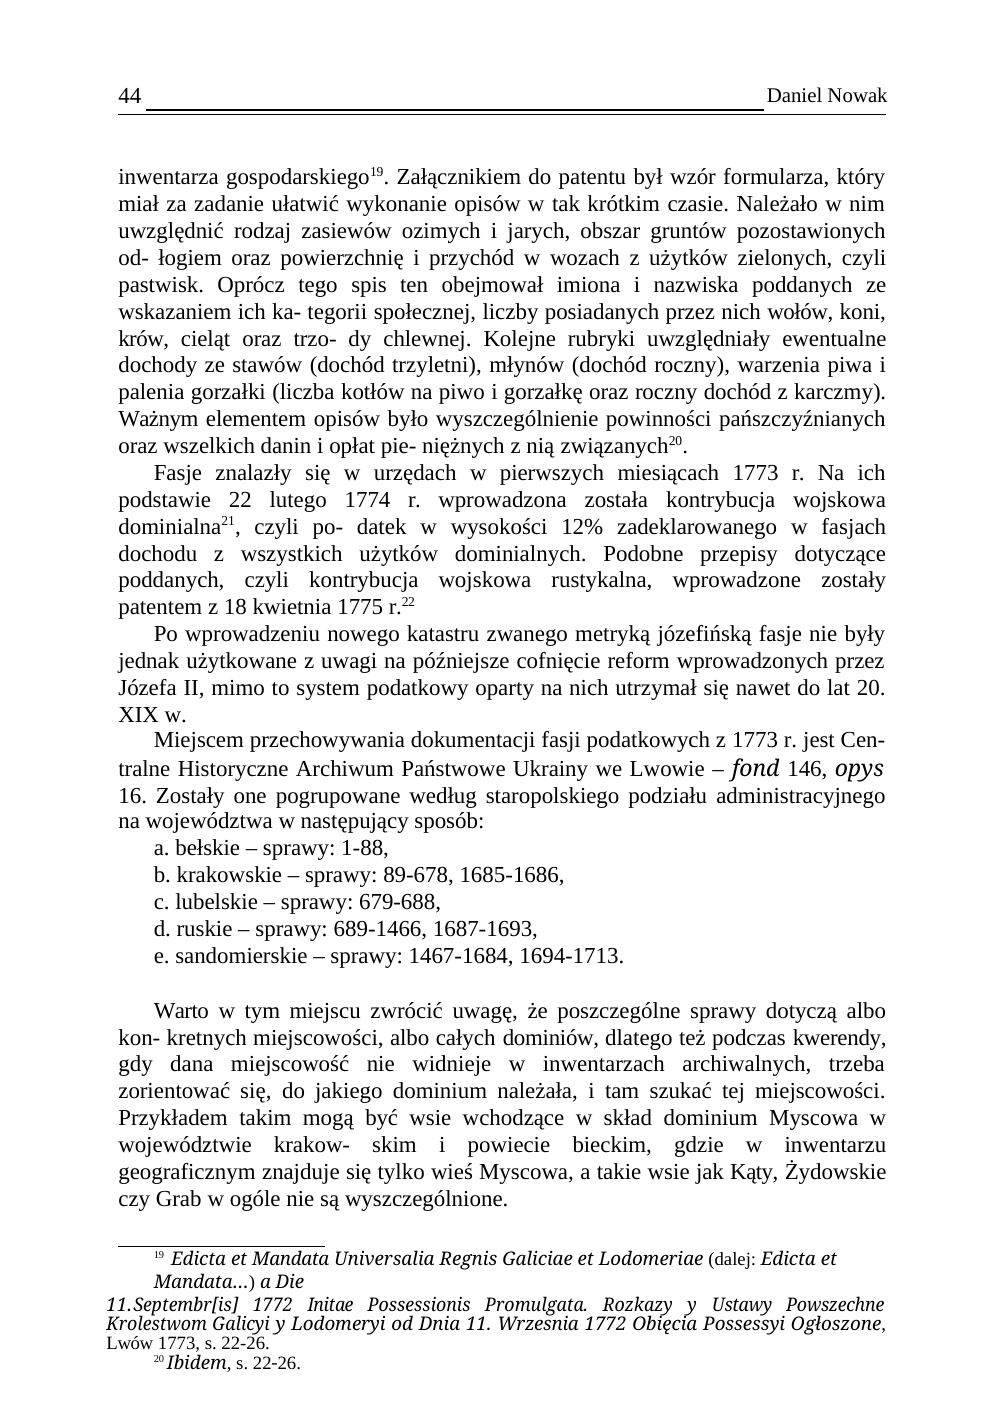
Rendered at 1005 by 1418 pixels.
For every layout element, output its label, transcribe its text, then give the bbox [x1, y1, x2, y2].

text Warto w tym miejscu zwrócić uwagę, że poszczególne sprawy dotyczą albo kon- kretnych miejscowości, albo całych dominiów, dlatego też podczas kwerendy, gdy dana miejscowość nie widnieje w inwentarzach archiwalnych, trzeba zorientować się, do jakiego dominium należała, i tam szukać tej miejscowości. Przykładem takim mogą być wsie wchodzące w skład dominium Myscowa w województwie krakow- skim i powiecie bieckim, gdzie w inwentarzu geograficznym znajduje się tylko wieś Myscowa, a takie wsie jak Kąty, Żydowskie czy Grab w ogóle nie są wyszczególnione. [118, 997, 886, 1211]
text d. ruskie – sprawy: 689-1466, 1687-1693, [153, 915, 898, 942]
text e. sandomierskie – sprawy: 1467-1684, 1694-1713. [153, 942, 898, 969]
list Septembr[is] 1772 Initae Possessionis Promulgata. Rozkazy y Ustawy Powszechne Krolestwom Galicyi y Lodomeryi od Dnia 11. Wrzesnia 1772 Obięcia Possessyi Ogłoszone, Lwów 1773, s. 22-26. [106, 1295, 886, 1354]
text 19 Edicta et Mandata Universalia Regnis Galiciae et Lodomeriae (dalej: Edicta et Mandata…) a Die [153, 1239, 898, 1293]
text b. krakowskie – sprawy: 89-678, 1685-1686, [153, 861, 898, 887]
text inwentarza gospodarskiego19. Załącznikiem do patentu był wzór formularza, który miał za zadanie ułatwić wykonanie opisów w tak krótkim czasie. Należało w nim uwzględnić rodzaj zasiewów ozimych i jarych, obszar gruntów pozostawionych od- łogiem oraz powierzchnię i przychód w wozach z użytków zielonych, czyli pastwisk. Oprócz tego spis ten obejmował imiona i nazwiska poddanych ze wskazaniem ich ka- tegorii społecznej, liczby posiadanych przez nich wołów, koni, krów, cieląt oraz trzo- dy chlewnej. Kolejne rubryki uwzględniały ewentualne dochody ze stawów (dochód trzyletni), młynów (dochód roczny), warzenia piwa i palenia gorzałki (liczba kotłów na piwo i gorzałkę oraz roczny dochód z karczmy). Ważnym elementem opisów było wyszczególnienie powinności pańszczyźnianych oraz wszelkich danin i opłat pie- niężnych z nią związanych20. [118, 163, 886, 458]
text 20 Ibidem, s. 22-26. [153, 1354, 898, 1373]
text c. lubelskie – sprawy: 679-688, [153, 888, 898, 914]
text Miejscem przechowywania dokumentacji fasji podatkowych z 1773 r. jest Cen- tralne Historyczne Archiwum Państwowe Ukrainy we Lwowie – fond 146, opys 16. Zostały one pogrupowane według staropolskiego podziału administracyjnego na województwa w następujący sposób: [118, 728, 886, 833]
text Fasje znalazły się w urzędach w pierwszych miesiącach 1773 r. Na ich podstawie 22 lutego 1774 r. wprowadzona została kontrybucja wojskowa dominialna21, czyli po- datek w wysokości 12% zadeklarowanego w fasjach dochodu z wszystkich użytków dominialnych. Podobne przepisy dotyczące poddanych, czyli kontrybucja wojskowa rustykalna, wprowadzone zostały patentem z 18 kwietnia 1775 r.22 [118, 459, 886, 620]
text Po wprowadzeniu nowego katastru zwanego metryką józefińską fasje nie były jednak użytkowane z uwagi na późniejsze cofnięcie reform wprowadzonych przez Józefa II, mimo to system podatkowy oparty na nich utrzymał się nawet do lat 20. XIX w. [118, 620, 886, 727]
text a. bełskie – sprawy: 1-88, [153, 834, 898, 860]
